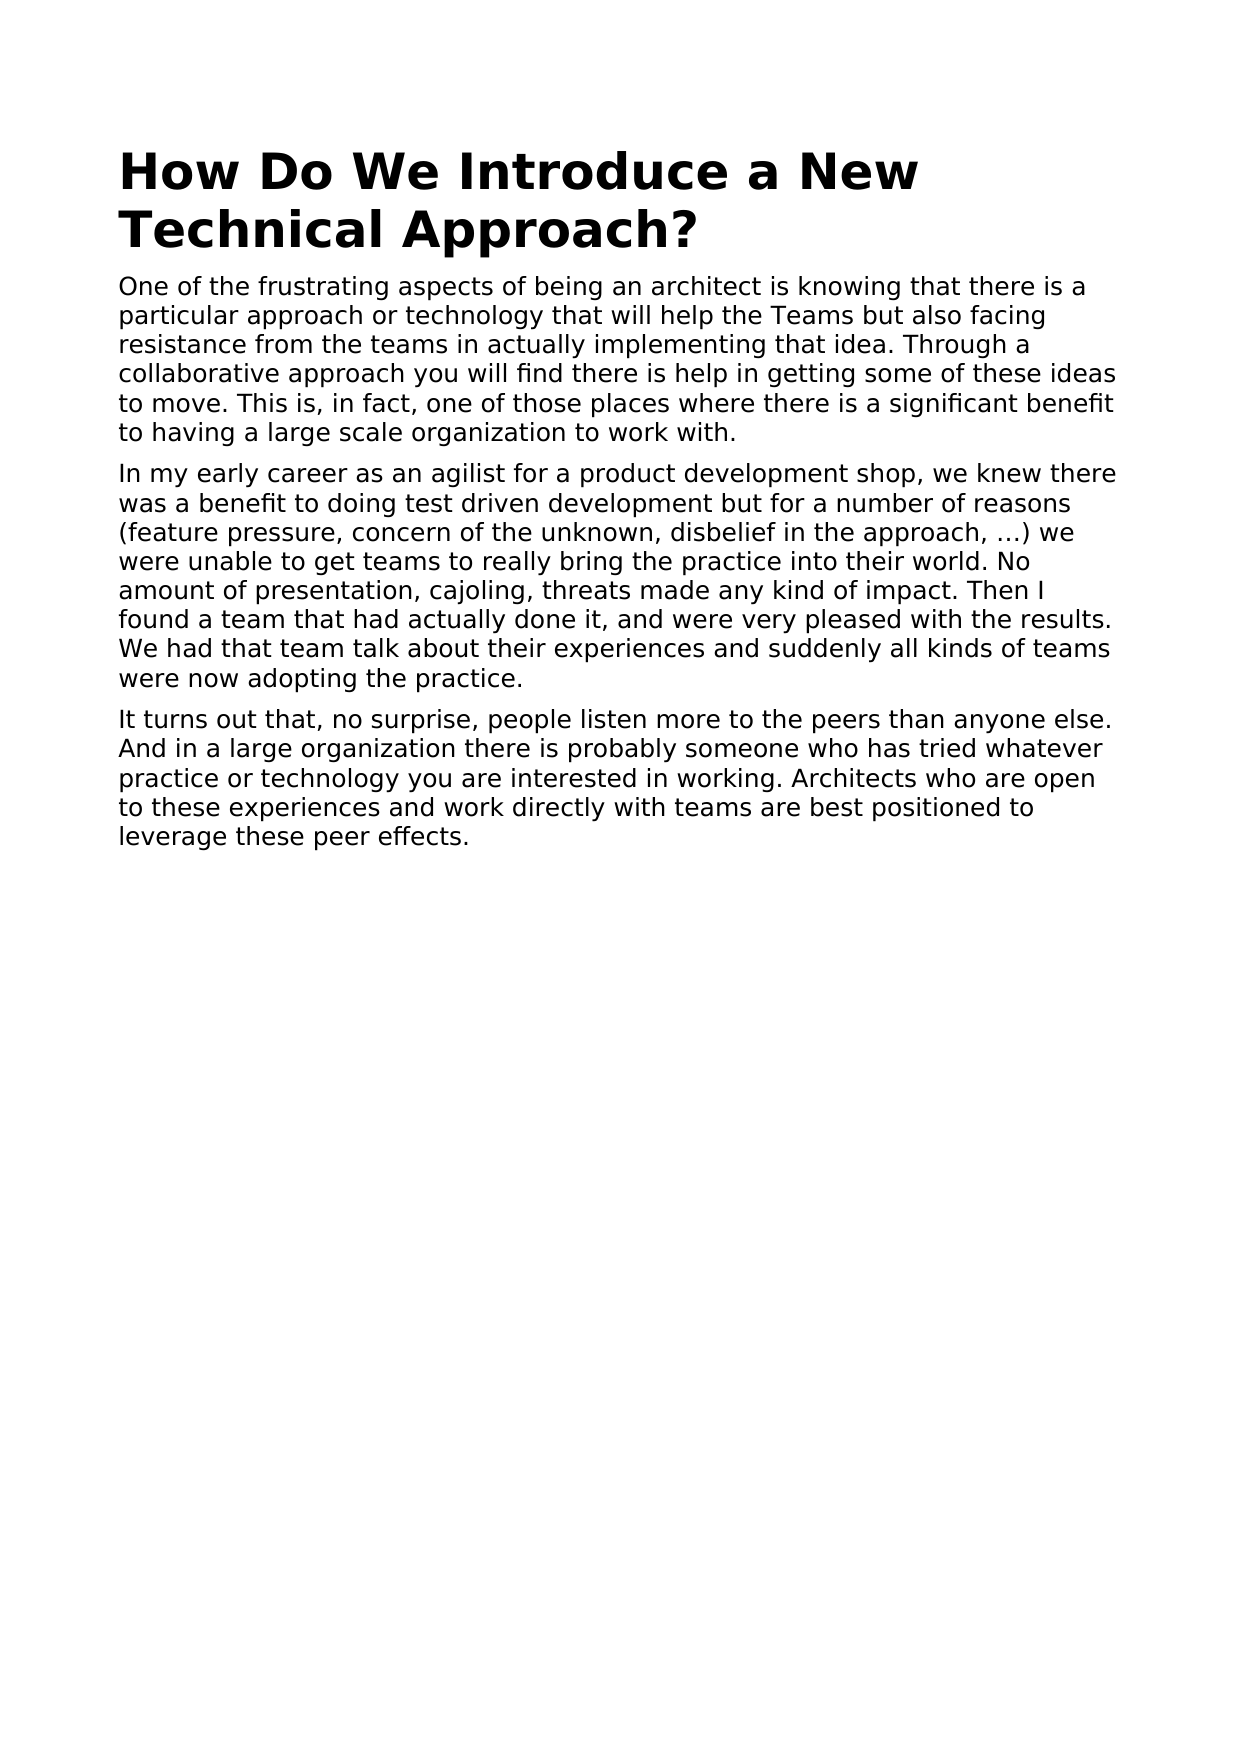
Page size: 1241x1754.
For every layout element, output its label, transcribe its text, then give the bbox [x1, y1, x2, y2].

text It turns out that, no surprise, people listen more to the peers than anyone else. And in a large organization there is probably someone who has tried whatever practice or technology you are interested in working. Architects who are open to these experiences and work directly with teams are best positioned to leverage these peer effects. [118, 705, 1122, 851]
subtitle How Do We Introduce a New Technical Approach? [118, 143, 1122, 259]
text In my early career as an agilist for a product development shop, we knew there was a benefit to doing test driven development but for a number of reasons (feature pressure, concern of the unknown, disbelief in the approach, …) we were unable to get teams to really bring the practice into their world. No amount of presentation, cajoling, threats made any kind of impact. Then I found a team that had actually done it, and were very pleased with the results. We had that team talk about their experiences and suddenly all kinds of teams were now adopting the practice. [118, 459, 1122, 693]
text One of the frustrating aspects of being an architect is knowing that there is a particular approach or technology that will help the Teams but also facing resistance from the teams in actually implementing that idea. Through a collaborative approach you will find there is help in getting some of these ideas to move. This is, in fact, one of those places where there is a significant benefit to having a large scale organization to work with. [118, 272, 1122, 447]
